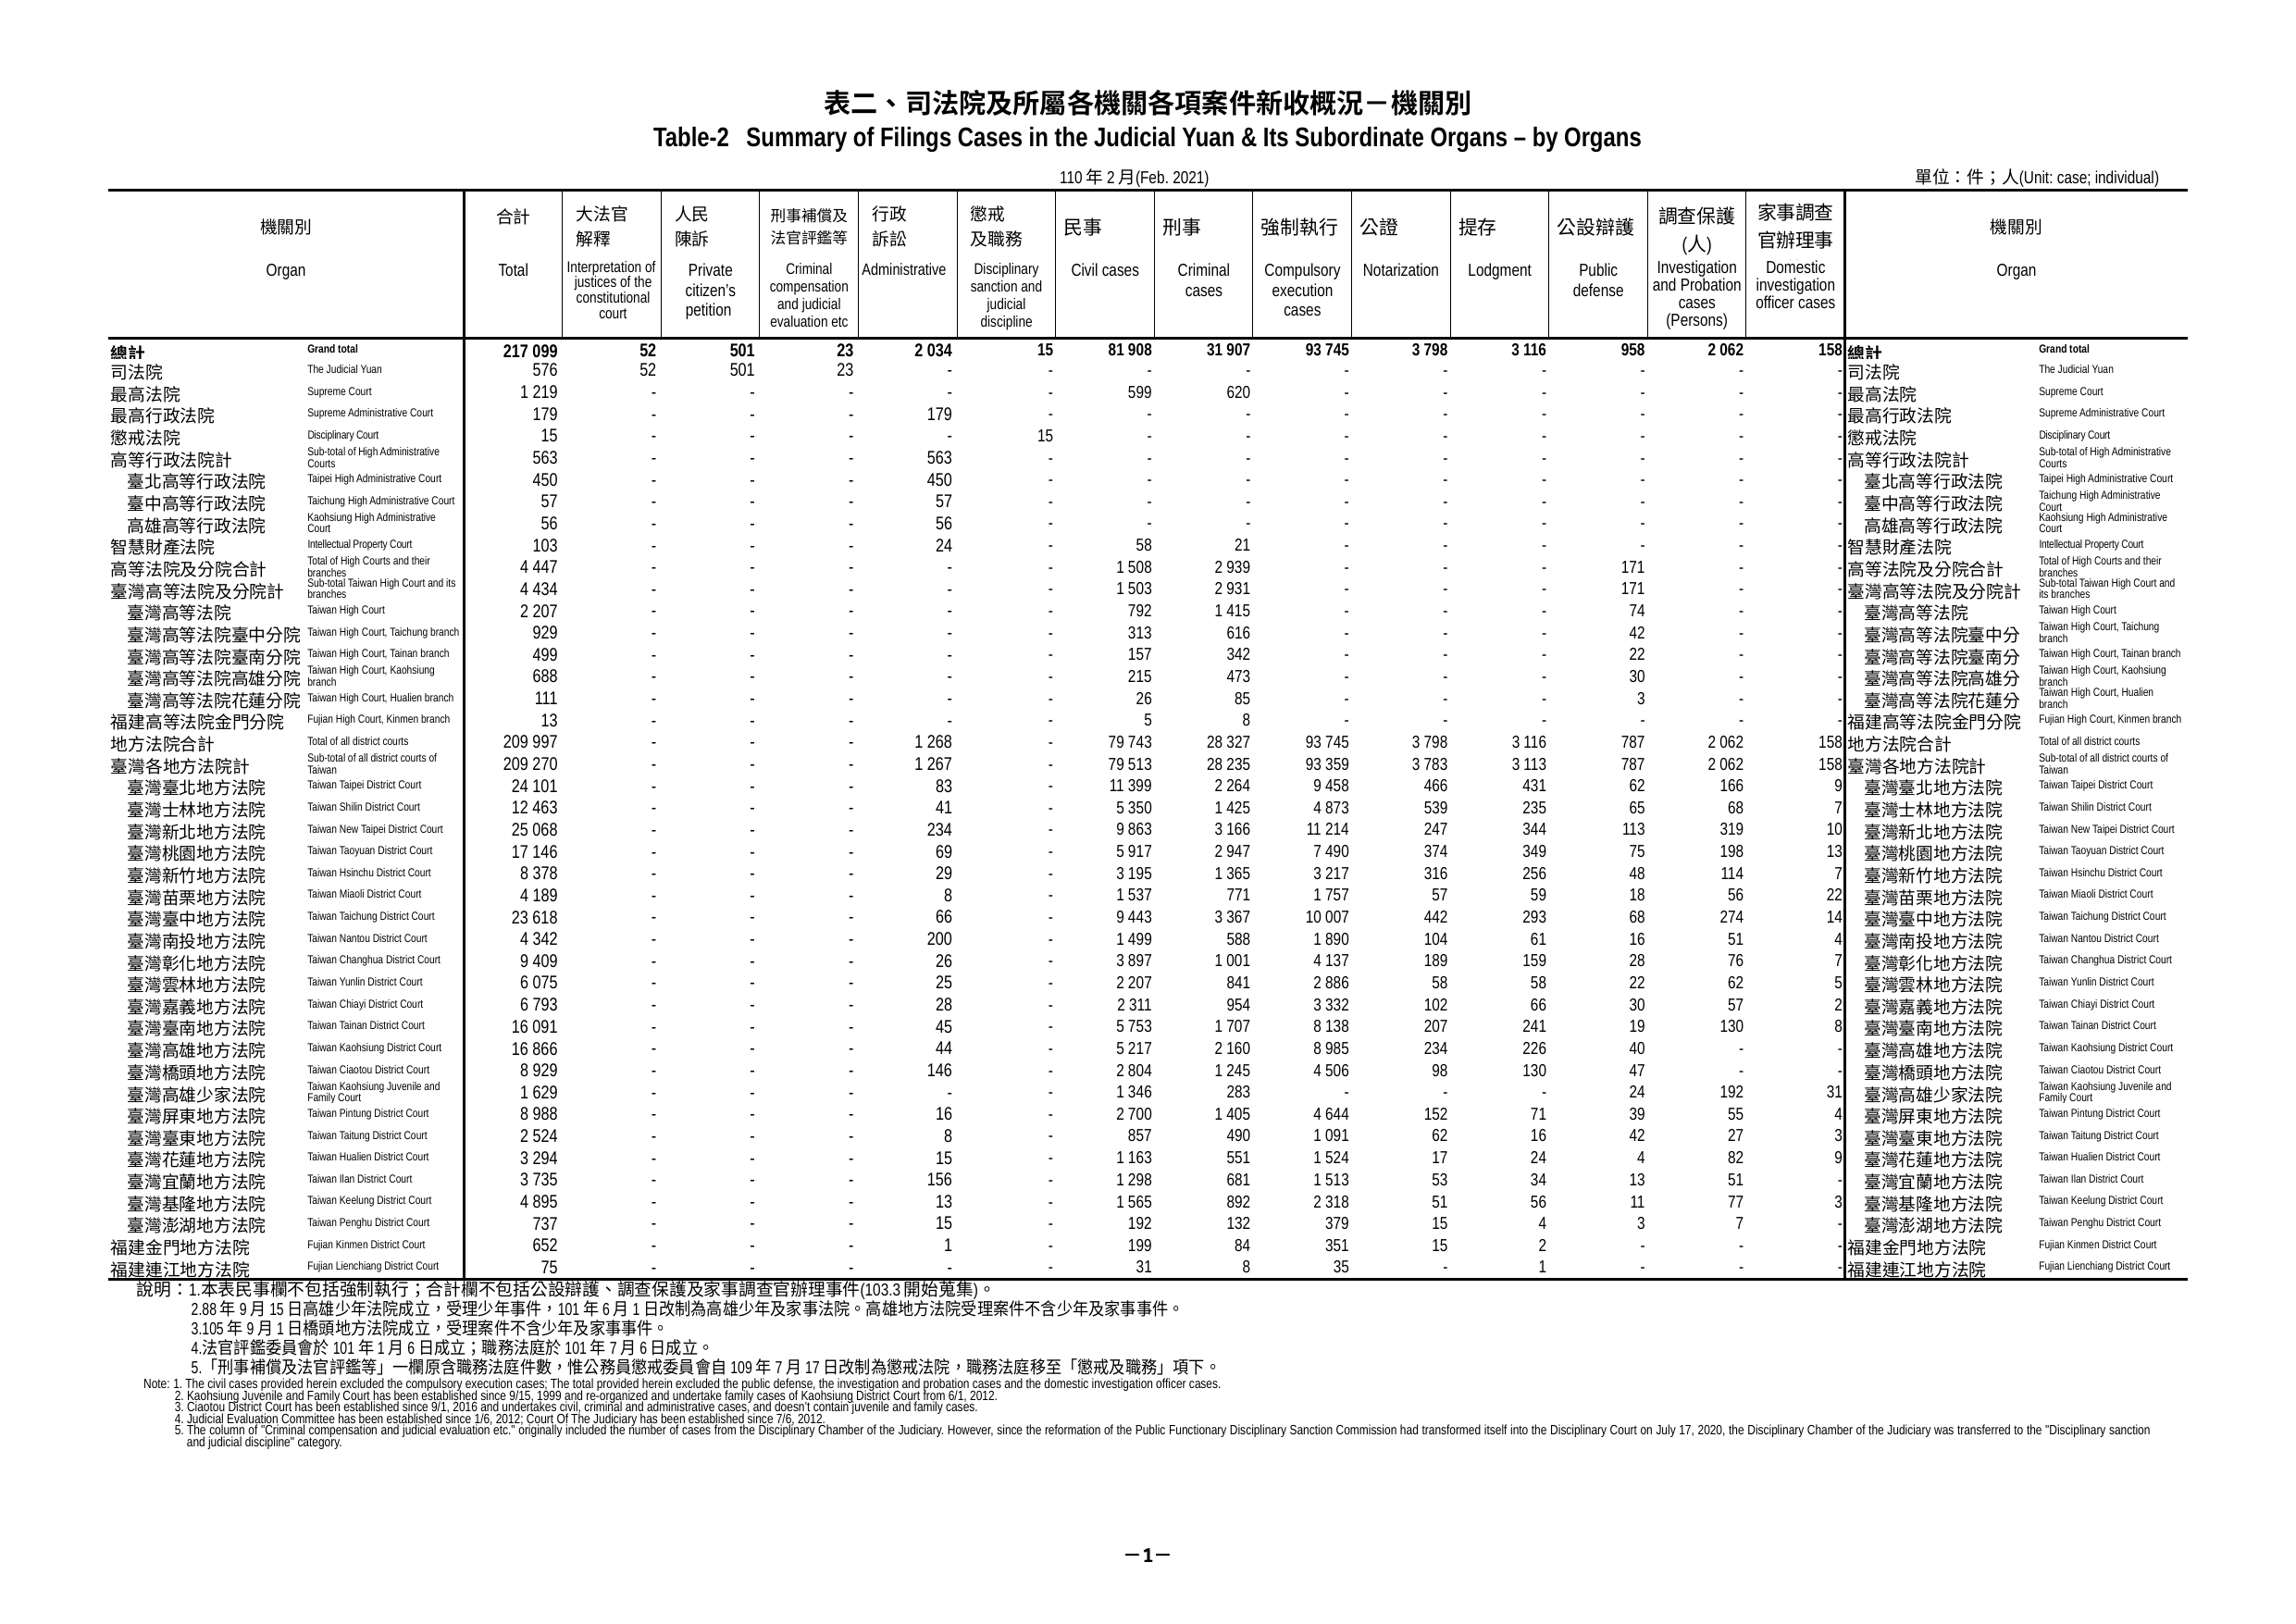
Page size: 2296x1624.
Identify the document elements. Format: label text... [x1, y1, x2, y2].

table_cell - [1154, 512, 1253, 534]
table_cell 841 [1154, 972, 1253, 993]
table_cell 4 434 [465, 577, 563, 600]
table_cell 179 [859, 403, 957, 425]
table_cell - [1351, 425, 1450, 446]
table_cell 最高行政法院 [1846, 403, 2036, 425]
text 說明：1.本表民事欄不包括強制執行；合計欄不包括公設辯護、調查保護及家事調查官辦理事件(103.3開始蒐集)。 [137, 1281, 2159, 1300]
table_cell 16 091 [465, 1015, 563, 1037]
table_cell 588 [1154, 928, 1253, 949]
table_cell - [1746, 1037, 1843, 1059]
table_cell - [1549, 490, 1647, 512]
table_cell - [1056, 447, 1154, 468]
table_cell 3 195 [1056, 862, 1154, 884]
table_cell - [1253, 534, 1351, 556]
table_cell Total of all district courts [304, 731, 463, 752]
table_cell 11 214 [1253, 818, 1351, 840]
table_cell - [1746, 1060, 1843, 1081]
table_cell - [957, 512, 1056, 534]
table_cell - [760, 1212, 858, 1234]
table_cell 159 [1450, 949, 1549, 972]
table_cell - [957, 775, 1056, 797]
table_cell 22 [1549, 643, 1647, 665]
table_cell Taiwan High Court [2036, 600, 2188, 622]
table_cell 501 [661, 340, 760, 359]
table_cell - [1351, 622, 1450, 643]
table_cell 41 [859, 797, 957, 818]
table_cell 152 [1351, 1103, 1450, 1124]
table_cell - [957, 577, 1056, 600]
table_cell - [563, 688, 661, 709]
table_cell 431 [1450, 775, 1549, 797]
table_cell Kaohsiung High Administrative Court [2036, 512, 2188, 534]
table_cell 4 137 [1253, 949, 1351, 972]
table_cell Taiwan Taichung District Court [304, 906, 463, 928]
table_cell 9 409 [465, 949, 563, 972]
table_cell - [1056, 512, 1154, 534]
table_cell Organ [108, 260, 463, 337]
table_cell 臺灣新北地方法院 [1846, 818, 2036, 840]
table_cell - [661, 534, 760, 556]
table_cell 235 [1450, 797, 1549, 818]
table_cell - [661, 753, 760, 775]
table_cell - [563, 490, 661, 512]
table_cell 13 [859, 1190, 957, 1212]
table_cell 臺灣高雄地方法院 [1846, 1037, 2036, 1059]
table_cell 1 245 [1154, 1060, 1253, 1081]
table_cell 2 524 [465, 1124, 563, 1147]
table_cell - [760, 643, 858, 665]
table_cell - [1746, 534, 1843, 556]
table_cell - [1746, 359, 1843, 380]
table_cell - [661, 512, 760, 534]
table_cell 1 163 [1056, 1147, 1154, 1169]
table_cell 福建高等法院金門分院 [1846, 709, 2036, 731]
table_cell 158 [1746, 753, 1843, 775]
table_cell Taiwan Changhua District Court [2036, 949, 2188, 972]
table_cell 4 [1746, 928, 1843, 949]
table_cell - [661, 972, 760, 993]
table_cell - [1253, 425, 1351, 446]
table_cell Criminal compensation and judicial evaluation etc [760, 260, 858, 337]
table_cell 53 [1351, 1169, 1450, 1190]
table_cell Taiwan Miaoli District Court [2036, 884, 2188, 906]
table_cell - [1351, 490, 1450, 512]
table_cell - [859, 359, 957, 380]
table_cell - [661, 731, 760, 752]
table_cell - [661, 688, 760, 709]
table_cell - [760, 1103, 858, 1124]
table_cell 臺灣桃園地方法院 [108, 840, 304, 862]
table_cell 3 294 [465, 1147, 563, 1169]
table_cell 93 745 [1253, 340, 1351, 359]
table_cell 35 [1253, 1256, 1351, 1278]
table_cell 23 618 [465, 906, 563, 928]
table_cell 200 [859, 928, 957, 949]
table_cell 臺灣臺東地方法院 [108, 1124, 304, 1147]
table_cell - [760, 447, 858, 468]
table_cell 3 217 [1253, 862, 1351, 884]
table_cell 4 506 [1253, 1060, 1351, 1081]
table_cell 福建高等法院金門分院 [108, 709, 304, 731]
table_cell 24 [1549, 1081, 1647, 1103]
table_cell - [1450, 425, 1549, 446]
table_cell 8 988 [465, 1103, 563, 1124]
table_cell - [661, 949, 760, 972]
table_cell 81 908 [1056, 340, 1154, 359]
table_cell - [1351, 512, 1450, 534]
table_cell Taiwan Chiayi District Court [2036, 994, 2188, 1015]
table_cell - [760, 972, 858, 993]
text 4. Judicial Evaluation Committee has been established since 1/6, 2012; Court Of The Judiciary has been established since 7/6, 2012. [137, 1414, 2159, 1426]
table_cell 84 [1154, 1234, 1253, 1256]
table_cell - [1746, 622, 1843, 643]
table_cell - [563, 1234, 661, 1256]
table_cell 1 267 [859, 753, 957, 775]
table_cell 17 [1351, 1147, 1450, 1169]
table_cell 地方法院合計 [108, 731, 304, 752]
table_cell - [760, 380, 858, 403]
table_cell - [760, 425, 858, 446]
table_cell - [563, 380, 661, 403]
table_cell 171 [1549, 556, 1647, 577]
table_cell Notarization [1352, 260, 1450, 337]
table_cell - [1647, 577, 1746, 600]
table_cell 22 [1549, 972, 1647, 993]
table_cell Fujian High Court, Kinmen branch [304, 709, 463, 731]
table_cell - [563, 709, 661, 731]
table_cell - [563, 1081, 661, 1103]
table_cell 8 [1746, 1015, 1843, 1037]
table_cell 737 [465, 1212, 563, 1234]
table_cell 臺灣嘉義地方法院 [108, 994, 304, 1015]
table_cell 283 [1154, 1081, 1253, 1103]
table_cell - [563, 1060, 661, 1081]
table_cell - [563, 425, 661, 446]
table_cell Civil cases [1056, 260, 1154, 337]
table_cell - [760, 1060, 858, 1081]
table_cell - [661, 490, 760, 512]
table_cell - [957, 972, 1056, 993]
table_cell - [859, 600, 957, 622]
table_cell 臺灣士林地方法院 [1846, 797, 2036, 818]
table_cell 1 513 [1253, 1169, 1351, 1190]
table_cell - [661, 1190, 760, 1212]
table_cell 22 [1746, 884, 1843, 906]
table_cell - [1351, 1081, 1450, 1103]
table_cell 15 [1351, 1234, 1450, 1256]
table_cell Taiwan Taipei District Court [2036, 775, 2188, 797]
table_cell - [1450, 688, 1549, 709]
table_cell Taiwan Penghu District Court [304, 1212, 463, 1234]
table_cell 1 707 [1154, 1015, 1253, 1037]
table_cell 14 [1746, 906, 1843, 928]
table_cell 83 [859, 775, 957, 797]
table_cell 274 [1647, 906, 1746, 928]
table_cell 929 [465, 622, 563, 643]
table_cell - [957, 1169, 1056, 1190]
table_cell 福建金門地方法院 [108, 1234, 304, 1256]
table_cell Total of High Courts and their branches [304, 556, 463, 577]
table_cell - [1549, 403, 1647, 425]
table_cell 2 947 [1154, 840, 1253, 862]
table_cell - [1450, 380, 1549, 403]
table_cell - [1450, 490, 1549, 512]
table_cell - [1549, 425, 1647, 446]
table_cell 4 873 [1253, 797, 1351, 818]
table_cell Taiwan Nantou District Court [304, 928, 463, 949]
table_cell - [1746, 512, 1843, 534]
table_cell - [661, 643, 760, 665]
table_cell 27 [1647, 1124, 1746, 1147]
table_cell - [1549, 709, 1647, 731]
table_cell 313 [1056, 622, 1154, 643]
table_cell 688 [465, 665, 563, 687]
table_cell 114 [1647, 862, 1746, 884]
table_cell 總計 [1846, 340, 2036, 359]
table_cell 5 917 [1056, 840, 1154, 862]
table_cell 5 753 [1056, 1015, 1154, 1037]
table_cell - [661, 1124, 760, 1147]
table_cell 3 332 [1253, 994, 1351, 1015]
table_cell 3 116 [1450, 731, 1549, 752]
table_cell 24 [859, 534, 957, 556]
table_cell 58 [1450, 972, 1549, 993]
table_cell 9 458 [1253, 775, 1351, 797]
table_cell - [760, 1147, 858, 1169]
table_cell 3 [1549, 688, 1647, 709]
table_cell 司法院 [108, 359, 304, 380]
table_cell - [661, 1212, 760, 1234]
table_cell Sub-total of all district courts of Taiwan [304, 753, 463, 775]
table_cell 2 062 [1647, 753, 1746, 775]
text Note: 1. The civil cases provided herein excluded the compulsory execution cases; The total provided herein excluded the public defense, the investigation and probation cases and the domestic investigation officer cases. [143, 1380, 2159, 1391]
table_cell - [957, 534, 1056, 556]
table_cell 1 503 [1056, 577, 1154, 600]
table_cell 臺灣各地方法院計 [1846, 753, 2036, 775]
table_cell Disciplinary Court [304, 425, 463, 446]
table_cell 臺灣苗栗地方法院 [1846, 884, 2036, 906]
table_cell - [1647, 512, 1746, 534]
table_cell 379 [1253, 1212, 1351, 1234]
table_cell Taiwan Taoyuan District Court [2036, 840, 2188, 862]
table_cell - [1154, 490, 1253, 512]
table_cell 4 [1549, 1147, 1647, 1169]
table_cell - [1647, 622, 1746, 643]
table_cell 34 [1450, 1169, 1549, 1190]
table_cell - [957, 643, 1056, 665]
table_cell 5 217 [1056, 1037, 1154, 1059]
table_cell Taiwan High Court, Taichung branch [2036, 622, 2188, 643]
table_cell 8 [1154, 1256, 1253, 1278]
table_cell 65 [1549, 797, 1647, 818]
table_cell 3 113 [1450, 753, 1549, 775]
table_cell 2 318 [1253, 1190, 1351, 1212]
table_cell - [859, 556, 957, 577]
table_header 刑事 [1155, 192, 1252, 260]
table_cell 93 745 [1253, 731, 1351, 752]
table_cell 51 [1647, 928, 1746, 949]
table_cell 1 405 [1154, 1103, 1253, 1124]
table_cell - [661, 840, 760, 862]
table_cell 31 [1056, 1256, 1154, 1278]
table_cell - [1647, 534, 1746, 556]
table_cell 62 [1351, 1124, 1450, 1147]
table_cell - [957, 994, 1056, 1015]
table_cell 臺灣高等法院高雄分院 [1846, 665, 2036, 687]
table_cell - [957, 1081, 1056, 1103]
table_cell 3 798 [1351, 731, 1450, 752]
table_cell 3 367 [1154, 906, 1253, 928]
table_cell 55 [1647, 1103, 1746, 1124]
table_cell - [760, 928, 858, 949]
table_cell 福建連江地方法院 [1846, 1256, 2036, 1278]
table_cell 高雄高等行政法院 [1846, 512, 2036, 534]
table_cell 臺灣宜蘭地方法院 [1846, 1169, 2036, 1190]
table_cell 1 537 [1056, 884, 1154, 906]
table_cell Grand total [2036, 340, 2188, 359]
table_cell Taiwan High Court, Kaohsiung branch [2036, 665, 2188, 687]
table_cell Taiwan Shilin District Court [304, 797, 463, 818]
table_cell 1 629 [465, 1081, 563, 1103]
table_cell 2 931 [1154, 577, 1253, 600]
table_cell 8 929 [465, 1060, 563, 1081]
table_cell 26 [859, 949, 957, 972]
table_cell 2 804 [1056, 1060, 1154, 1081]
table_cell - [1450, 468, 1549, 490]
table_cell Supreme Court [2036, 380, 2188, 403]
table_cell 256 [1450, 862, 1549, 884]
table_cell 臺灣澎湖地方法院 [1846, 1212, 2036, 1234]
table_cell - [563, 534, 661, 556]
table_cell 599 [1056, 380, 1154, 403]
table_cell Domestic investigation officer cases [1746, 260, 1843, 337]
table_cell Disciplinary sanction and judicial discipline [958, 260, 1055, 337]
table_cell 24 [1450, 1147, 1549, 1169]
table_cell 857 [1056, 1124, 1154, 1147]
table_cell - [760, 994, 858, 1015]
table_cell 293 [1450, 906, 1549, 928]
table_header 機關別 [108, 192, 463, 260]
table_cell - [760, 665, 858, 687]
table_cell 15 [957, 340, 1056, 359]
table_cell - [1351, 1256, 1450, 1278]
table_cell 總計 [108, 340, 304, 359]
table_cell - [859, 1256, 957, 1278]
table_cell Taiwan Shilin District Court [2036, 797, 2188, 818]
table_cell - [1647, 447, 1746, 468]
table_cell - [760, 753, 858, 775]
table_cell - [1549, 359, 1647, 380]
text 5. The column of "Criminal compensation and judicial evaluation etc." originally included the number of cases from the Disciplinary Chamber of the Judiciary. However, since the reformation of the Public Functionary Disciplinary Sanction Commission had transformed itself into the Disciplinary Court on July 17, 2020, the Disciplinary Chamber of the Judiciary was transferred to the "Disciplinary sanction and judicial discipline" category. [174, 1426, 2159, 1449]
table_cell - [661, 556, 760, 577]
table_cell 104 [1351, 928, 1450, 949]
table_cell Total of all district courts [2036, 731, 2188, 752]
table_cell 24 101 [465, 775, 563, 797]
table_cell 18 [1549, 884, 1647, 906]
table_cell Taiwan High Court, Hualien branch [2036, 688, 2188, 709]
table_cell - [1450, 622, 1549, 643]
table_cell 9 443 [1056, 906, 1154, 928]
table_cell 79 513 [1056, 753, 1154, 775]
table_cell 高雄高等行政法院 [108, 512, 304, 534]
table_cell 11 399 [1056, 775, 1154, 797]
table_cell 臺灣雲林地方法院 [1846, 972, 2036, 993]
table_cell 51 [1647, 1169, 1746, 1190]
table_cell - [563, 753, 661, 775]
table_cell 473 [1154, 665, 1253, 687]
table_cell - [1253, 556, 1351, 577]
table_cell 958 [1549, 340, 1647, 359]
table_cell 臺灣花蓮地方法院 [1846, 1147, 2036, 1169]
table_cell Taiwan Ciaotou District Court [304, 1060, 463, 1081]
table_cell - [1746, 468, 1843, 490]
table_cell - [661, 862, 760, 884]
table_cell Taiwan Taoyuan District Court [304, 840, 463, 862]
table_cell 最高法院 [1846, 380, 2036, 403]
table_cell Sub-total Taiwan High Court and its branches [2036, 577, 2188, 600]
table_cell 臺灣雲林地方法院 [108, 972, 304, 993]
table_cell 臺灣基隆地方法院 [108, 1190, 304, 1212]
table_cell - [1746, 1234, 1843, 1256]
table_cell - [1056, 359, 1154, 380]
table_cell 29 [859, 862, 957, 884]
table_cell - [563, 577, 661, 600]
table_cell - [563, 1256, 661, 1278]
table_cell - [957, 403, 1056, 425]
table_cell Taiwan High Court [304, 600, 463, 622]
table_cell Lodgment [1451, 260, 1548, 337]
table_cell 1 346 [1056, 1081, 1154, 1103]
table_cell 2 [1450, 1234, 1549, 1256]
table_cell 31 907 [1154, 340, 1253, 359]
table_cell - [859, 688, 957, 709]
table_cell - [957, 1037, 1056, 1059]
table_cell 1 365 [1154, 862, 1253, 884]
table_cell - [1351, 447, 1450, 468]
table_cell 臺灣澎湖地方法院 [108, 1212, 304, 1234]
table_cell 臺灣南投地方法院 [108, 928, 304, 949]
table_cell - [957, 490, 1056, 512]
table_cell - [1253, 600, 1351, 622]
table_cell 342 [1154, 643, 1253, 665]
table_cell - [661, 577, 760, 600]
table_cell - [1647, 709, 1746, 731]
table_cell 69 [859, 840, 957, 862]
table_cell - [957, 840, 1056, 862]
table_cell - [563, 1212, 661, 1234]
text 3.105年9月1日橋頭地方法院成立，受理案件不含少年及家事事件。 [191, 1320, 2187, 1339]
table_cell 臺灣士林地方法院 [108, 797, 304, 818]
table_cell 787 [1549, 731, 1647, 752]
table_cell - [760, 534, 858, 556]
table_cell 57 [465, 490, 563, 512]
table_cell 40 [1549, 1037, 1647, 1059]
table_cell - [1253, 403, 1351, 425]
table_cell - [1450, 600, 1549, 622]
table_cell - [563, 1169, 661, 1190]
table_cell - [1253, 380, 1351, 403]
table_cell 臺灣高等法院花蓮分院 [108, 688, 304, 709]
table_cell - [760, 797, 858, 818]
table_cell - [661, 1015, 760, 1037]
table_cell 15 [465, 425, 563, 446]
table_cell - [760, 1169, 858, 1190]
table_cell - [661, 1169, 760, 1190]
table_cell - [1647, 468, 1746, 490]
table_cell - [1253, 447, 1351, 468]
table_cell - [760, 490, 858, 512]
table_cell 192 [1056, 1212, 1154, 1234]
table_cell 高等行政法院計 [1846, 447, 2036, 468]
table_cell - [661, 1081, 760, 1103]
table_cell - [957, 753, 1056, 775]
table_cell 臺灣基隆地方法院 [1846, 1190, 2036, 1212]
table_cell Private citizen’s petition [662, 260, 759, 337]
table_cell 351 [1253, 1234, 1351, 1256]
table_cell 1 [1450, 1256, 1549, 1278]
table_cell Taiwan High Court, Kaohsiung branch [304, 665, 463, 687]
table_cell 58 [1056, 534, 1154, 556]
table_cell - [563, 556, 661, 577]
table_cell Taiwan Keelung District Court [2036, 1190, 2188, 1212]
table_cell - [957, 1190, 1056, 1212]
table_cell - [760, 622, 858, 643]
table_cell - [859, 425, 957, 446]
table_cell 臺灣高等法院及分院計 [1846, 577, 2036, 600]
table_cell 102 [1351, 994, 1450, 1015]
table_cell - [1647, 556, 1746, 577]
table_cell - [1647, 403, 1746, 425]
table_cell 臺灣彰化地方法院 [1846, 949, 2036, 972]
table_cell - [760, 949, 858, 972]
table_cell - [661, 797, 760, 818]
table_cell Sub-total Taiwan High Court and its branches [304, 577, 463, 600]
table_cell Intellectual Property Court [304, 534, 463, 556]
table_cell Taichung High Administrative Court [304, 490, 463, 512]
table_cell 3 [1746, 1124, 1843, 1147]
table_cell - [760, 884, 858, 906]
table_cell - [760, 840, 858, 862]
table_cell - [661, 468, 760, 490]
table_cell - [1549, 1256, 1647, 1278]
table_cell 1 499 [1056, 928, 1154, 949]
table_cell - [661, 906, 760, 928]
table_cell - [661, 928, 760, 949]
table_cell - [1746, 643, 1843, 665]
table_cell 215 [1056, 665, 1154, 687]
table_cell 1 757 [1253, 884, 1351, 906]
table_cell 52 [563, 359, 661, 380]
table_cell 3 [1549, 1212, 1647, 1234]
table_cell 臺灣花蓮地方法院 [108, 1147, 304, 1169]
table_cell 1 [859, 1234, 957, 1256]
table_cell - [1253, 468, 1351, 490]
table_cell - [1351, 577, 1450, 600]
table_cell 374 [1351, 840, 1450, 862]
table_cell 地方法院合計 [1846, 731, 2036, 752]
table_header 合計 [465, 192, 562, 260]
table_cell - [1549, 1234, 1647, 1256]
table_cell 臺灣臺北地方法院 [108, 775, 304, 797]
table_cell - [957, 1147, 1056, 1169]
table_cell 2 [1746, 994, 1843, 1015]
table_cell - [957, 1124, 1056, 1147]
table_cell - [1154, 403, 1253, 425]
table_cell Criminal cases [1155, 260, 1252, 337]
table_cell 臺灣宜蘭地方法院 [108, 1169, 304, 1190]
table_cell 56 [465, 512, 563, 534]
text Table-2 Summary of Filings Cases in the Judicial Yuan & Its Subordinate Organs – by Organs [137, 121, 2159, 152]
table_cell 13 [465, 709, 563, 731]
table_cell 66 [1450, 994, 1549, 1015]
table_cell 9 863 [1056, 818, 1154, 840]
table_cell - [760, 775, 858, 797]
table_cell Supreme Administrative Court [2036, 403, 2188, 425]
table_cell 132 [1154, 1212, 1253, 1234]
table_cell - [661, 1147, 760, 1169]
table_cell - [563, 512, 661, 534]
table_cell 8 [859, 1124, 957, 1147]
table_cell - [957, 600, 1056, 622]
table_cell - [760, 862, 858, 884]
table_cell 56 [1450, 1190, 1549, 1212]
table_cell 1 091 [1253, 1124, 1351, 1147]
table_cell 217 099 [465, 340, 563, 359]
table_cell 高等法院及分院合計 [1846, 556, 2036, 577]
table_cell 5 [1056, 709, 1154, 731]
table_cell 349 [1450, 840, 1549, 862]
table_cell - [957, 906, 1056, 928]
table_cell 3 166 [1154, 818, 1253, 840]
table_cell 13 [1549, 1169, 1647, 1190]
table_cell 臺灣高等法院臺中分院 [1846, 622, 2036, 643]
table_cell - [1549, 380, 1647, 403]
table_header 公設辯護 [1549, 192, 1647, 260]
table_cell 28 235 [1154, 753, 1253, 775]
table_cell Fujian High Court, Kinmen branch [2036, 709, 2188, 731]
table_cell - [1746, 556, 1843, 577]
table_cell 31 [1746, 1081, 1843, 1103]
table_cell 247 [1351, 818, 1450, 840]
table_cell - [1647, 643, 1746, 665]
table_cell - [1450, 556, 1549, 577]
table_cell - [957, 447, 1056, 468]
table_cell Taiwan High Court, Tainan branch [2036, 643, 2188, 665]
table_cell 4 189 [465, 884, 563, 906]
table_cell 臺灣各地方法院計 [108, 753, 304, 775]
table_cell - [1746, 1212, 1843, 1234]
table_cell 1 268 [859, 731, 957, 752]
table_cell 3 116 [1450, 340, 1549, 359]
table_cell 4 342 [465, 928, 563, 949]
table_cell 臺灣臺中地方法院 [108, 906, 304, 928]
table_cell 76 [1647, 949, 1746, 972]
table_cell - [1746, 425, 1843, 446]
table_cell 8 [1154, 709, 1253, 731]
table_cell Supreme Court [304, 380, 463, 403]
table_cell 1 425 [1154, 797, 1253, 818]
table_cell Compulsory execution cases [1253, 260, 1351, 337]
table_cell - [1450, 1081, 1549, 1103]
table_cell 563 [465, 447, 563, 468]
table_cell 2 311 [1056, 994, 1154, 1015]
table_header 強制執行 [1253, 192, 1351, 260]
table_cell - [957, 688, 1056, 709]
table_cell 臺灣橋頭地方法院 [108, 1060, 304, 1081]
table_cell 7 [1647, 1212, 1746, 1234]
table_cell 93 359 [1253, 753, 1351, 775]
table_cell - [760, 906, 858, 928]
table_cell - [1647, 1256, 1746, 1278]
table_cell 5 [1746, 972, 1843, 993]
table_cell 4 [1450, 1212, 1549, 1234]
table_cell 臺灣南投地方法院 [1846, 928, 2036, 949]
table_cell - [1351, 600, 1450, 622]
table_cell - [1253, 643, 1351, 665]
table_cell 51 [1351, 1190, 1450, 1212]
table_cell - [1647, 1060, 1746, 1081]
table_cell 1 298 [1056, 1169, 1154, 1190]
table_cell - [563, 818, 661, 840]
table_cell 234 [1351, 1037, 1450, 1059]
table_cell - [1351, 665, 1450, 687]
table_cell 59 [1450, 884, 1549, 906]
table_cell 臺灣臺中地方法院 [1846, 906, 2036, 928]
table_header 行政 訴訟 [859, 192, 957, 260]
table_cell - [1746, 665, 1843, 687]
table_cell 199 [1056, 1234, 1154, 1256]
table_cell 高等行政法院計 [108, 447, 304, 468]
table_cell 臺灣高雄少家法院 [1846, 1081, 2036, 1103]
table_cell 85 [1154, 688, 1253, 709]
table_cell - [1647, 688, 1746, 709]
table_cell - [1253, 622, 1351, 643]
table_cell - [563, 1190, 661, 1212]
table_cell - [563, 1103, 661, 1124]
table_cell - [859, 1081, 957, 1103]
table_cell 8 378 [465, 862, 563, 884]
table_cell - [957, 380, 1056, 403]
table_cell 臺灣高等法院臺南分院 [108, 643, 304, 665]
table_cell 9 [1746, 775, 1843, 797]
table_cell 3 735 [465, 1169, 563, 1190]
table_cell 56 [1647, 884, 1746, 906]
table_header 刑事補償及 法官評鑑等 [760, 192, 858, 260]
table_cell - [1351, 468, 1450, 490]
table_cell 77 [1647, 1190, 1746, 1212]
table_cell 智慧財產法院 [1846, 534, 2036, 556]
table_cell - [1450, 534, 1549, 556]
table_cell - [760, 600, 858, 622]
table_cell - [1647, 425, 1746, 446]
table_cell 6 075 [465, 972, 563, 993]
table_cell - [1154, 425, 1253, 446]
table_cell 15 [957, 425, 1056, 446]
table_cell 1 565 [1056, 1190, 1154, 1212]
table_cell 2 207 [465, 600, 563, 622]
table_cell - [1746, 688, 1843, 709]
table_cell 8 138 [1253, 1015, 1351, 1037]
table_cell 15 [859, 1212, 957, 1234]
table_cell - [859, 643, 957, 665]
table_cell 3 798 [1351, 340, 1450, 359]
table_cell 16 [859, 1103, 957, 1124]
table_cell 179 [465, 403, 563, 425]
table_cell 442 [1351, 906, 1450, 928]
table_cell - [957, 1212, 1056, 1234]
table_cell - [661, 380, 760, 403]
table_cell Taiwan Hualien District Court [2036, 1147, 2188, 1169]
table_cell 490 [1154, 1124, 1253, 1147]
table_cell - [563, 1015, 661, 1037]
table_cell Interpretation of justices of the constitutional court [563, 260, 661, 337]
table_cell - [760, 512, 858, 534]
table_header 提存 [1451, 192, 1548, 260]
table_cell - [563, 797, 661, 818]
table_cell 158 [1746, 731, 1843, 752]
table_cell Taiwan New Taipei District Court [2036, 818, 2188, 840]
table_cell 44 [859, 1037, 957, 1059]
table_cell - [1450, 709, 1549, 731]
table_cell 2 160 [1154, 1037, 1253, 1059]
table_cell Taiwan Kaohsiung Juvenile and Family Court [2036, 1081, 2188, 1103]
table_cell 15 [1351, 1212, 1450, 1234]
table_cell 62 [1647, 972, 1746, 993]
table_cell 130 [1450, 1060, 1549, 1081]
table_cell 臺灣臺南地方法院 [108, 1015, 304, 1037]
table_cell - [661, 1060, 760, 1081]
table_cell Administrative [859, 260, 957, 337]
table_cell 103 [465, 534, 563, 556]
table_cell 2 034 [859, 340, 957, 359]
table_cell - [760, 818, 858, 840]
table_cell - [1450, 359, 1549, 380]
table_cell - [760, 688, 858, 709]
table_cell - [1351, 359, 1450, 380]
table_cell 3 897 [1056, 949, 1154, 972]
table_cell - [661, 447, 760, 468]
table_cell - [563, 775, 661, 797]
table_cell - [563, 928, 661, 949]
table_cell 198 [1647, 840, 1746, 862]
table_cell 臺灣高等法院臺中分院 [108, 622, 304, 643]
table_cell - [1253, 665, 1351, 687]
table_cell Taiwan Kaohsiung District Court [2036, 1037, 2188, 1059]
table_cell 28 327 [1154, 731, 1253, 752]
table_cell 111 [465, 688, 563, 709]
table_cell 2 062 [1647, 731, 1746, 752]
table_cell 787 [1549, 753, 1647, 775]
table_cell - [661, 425, 760, 446]
table_cell 450 [465, 468, 563, 490]
table_cell 74 [1549, 600, 1647, 622]
table_cell - [1549, 468, 1647, 490]
table_cell - [563, 994, 661, 1015]
table_cell 16 866 [465, 1037, 563, 1059]
table_cell - [563, 1147, 661, 1169]
text 5.「刑事補償及法官評鑑等」一欄原含職務法庭件數，惟公務員懲戒委員會自109年7月17日改制為懲戒法院，職務法庭移至「懲戒及職務」項下。 [191, 1357, 2187, 1377]
table_cell Intellectual Property Court [2036, 534, 2188, 556]
table_cell - [1056, 403, 1154, 425]
table_cell - [1549, 512, 1647, 534]
table_cell Taiwan Ciaotou District Court [2036, 1060, 2188, 1081]
table_cell 792 [1056, 600, 1154, 622]
table_cell - [661, 1103, 760, 1124]
table_cell - [563, 884, 661, 906]
table_cell - [957, 862, 1056, 884]
table_cell 156 [859, 1169, 957, 1190]
table_cell - [1746, 380, 1843, 403]
table_cell - [957, 665, 1056, 687]
table_cell - [957, 928, 1056, 949]
table_cell 臺灣屏東地方法院 [108, 1103, 304, 1124]
table_cell The Judicial Yuan [304, 359, 463, 380]
table_cell 4 447 [465, 556, 563, 577]
table_cell - [1351, 643, 1450, 665]
table_cell 57 [1351, 884, 1450, 906]
table_cell - [957, 818, 1056, 840]
table_cell 171 [1549, 577, 1647, 600]
table_cell 司法院 [1846, 359, 2036, 380]
table_cell 113 [1549, 818, 1647, 840]
table_cell - [1647, 665, 1746, 687]
table_cell Taipei High Administrative Court [304, 468, 463, 490]
text 110年2月(Feb. 2021) 單位：件；人(Unit: case; individual) [137, 164, 2159, 189]
table_cell 1 508 [1056, 556, 1154, 577]
table_cell - [563, 468, 661, 490]
table_cell 福建連江地方法院 [108, 1256, 304, 1278]
table_cell 臺灣高等法院臺南分院 [1846, 643, 2036, 665]
table_cell 臺灣苗栗地方法院 [108, 884, 304, 906]
table_cell 21 [1154, 534, 1253, 556]
table_cell - [661, 1037, 760, 1059]
table_cell - [661, 1256, 760, 1278]
table_cell 130 [1647, 1015, 1746, 1037]
table_cell 551 [1154, 1147, 1253, 1169]
table_cell 620 [1154, 380, 1253, 403]
table_cell - [661, 884, 760, 906]
table_cell Taiwan Taipei District Court [304, 775, 463, 797]
table_cell - [563, 600, 661, 622]
table_cell 52 [563, 340, 661, 359]
table_cell - [1351, 380, 1450, 403]
table_cell 7 490 [1253, 840, 1351, 862]
table_cell 臺中高等行政法院 [1846, 490, 2036, 512]
table_cell - [957, 468, 1056, 490]
table_cell 316 [1351, 862, 1450, 884]
table_cell 2 700 [1056, 1103, 1154, 1124]
table_cell 771 [1154, 884, 1253, 906]
table_cell 207 [1351, 1015, 1450, 1037]
table_cell Fujian Lienchiang District Court [2036, 1256, 2188, 1278]
table_cell 146 [859, 1060, 957, 1081]
table_cell 臺灣高等法院 [1846, 600, 2036, 622]
table_cell 26 [1056, 688, 1154, 709]
table_cell 681 [1154, 1169, 1253, 1190]
table_cell 臺北高等行政法院 [1846, 468, 2036, 490]
table_header 人民 陳訴 [662, 192, 759, 260]
table_cell Taiwan New Taipei District Court [304, 818, 463, 840]
table_cell Taiwan Hualien District Court [304, 1147, 463, 1169]
table_cell - [1746, 709, 1843, 731]
table_cell - [760, 1234, 858, 1256]
table_cell 2 207 [1056, 972, 1154, 993]
table_cell Sub-total of High Administrative Courts [304, 447, 463, 468]
table_cell Taiwan Taitung District Court [304, 1124, 463, 1147]
table_cell 25 068 [465, 818, 563, 840]
table_cell 68 [1549, 906, 1647, 928]
table_cell - [563, 840, 661, 862]
table_cell - [957, 622, 1056, 643]
table_cell - [1746, 1256, 1843, 1278]
table_cell 576 [465, 359, 563, 380]
table_cell 47 [1549, 1060, 1647, 1081]
table_cell 1 890 [1253, 928, 1351, 949]
table_cell - [563, 949, 661, 972]
table_cell - [1450, 665, 1549, 687]
table_cell 15 [859, 1147, 957, 1169]
table_cell 17 146 [465, 840, 563, 862]
table_cell 臺灣高等法院及分院計 [108, 577, 304, 600]
table_cell - [1450, 447, 1549, 468]
table_cell - [957, 949, 1056, 972]
table_cell 臺灣彰化地方法院 [108, 949, 304, 972]
table_cell 226 [1450, 1037, 1549, 1059]
table_cell - [1154, 359, 1253, 380]
table_cell 7 [1746, 862, 1843, 884]
table_cell Public defense [1549, 260, 1647, 337]
table_cell - [760, 709, 858, 731]
table_cell - [1746, 577, 1843, 600]
table_cell 28 [1549, 949, 1647, 972]
table_cell 158 [1746, 340, 1843, 359]
table_cell 75 [1549, 840, 1647, 862]
table_cell 臺灣臺北地方法院 [1846, 775, 2036, 797]
table_cell 209 997 [465, 731, 563, 752]
table_cell - [1450, 643, 1549, 665]
table_cell - [1351, 556, 1450, 577]
table_cell Fujian Kinmen District Court [304, 1234, 463, 1256]
table_cell 臺灣高等法院高雄分院 [108, 665, 304, 687]
table_cell 懲戒法院 [108, 425, 304, 446]
table_cell 臺灣高雄地方法院 [108, 1037, 304, 1059]
table_cell - [760, 1190, 858, 1212]
table_cell Total of High Courts and their branches [2036, 556, 2188, 577]
table_cell - [957, 1103, 1056, 1124]
table_cell Fujian Kinmen District Court [2036, 1234, 2188, 1256]
table_cell Taiwan Kaohsiung Juvenile and Family Court [304, 1081, 463, 1103]
table_cell 6 793 [465, 994, 563, 1015]
text 2.88年9月15日高雄少年法院成立，受理少年事件，101年6月1日改制為高雄少年及家事法院。高雄地方法院受理案件不含少年及家事事件。 [191, 1300, 2187, 1320]
text 4.法官評鑑委員會於101年1月6日成立；職務法庭於101年7月6日成立。 [191, 1339, 2187, 1357]
table_cell - [1154, 447, 1253, 468]
table_cell - [1746, 600, 1843, 622]
table_cell - [760, 468, 858, 490]
table_cell 45 [859, 1015, 957, 1037]
table_cell - [661, 818, 760, 840]
table_cell 241 [1450, 1015, 1549, 1037]
table_cell 1 524 [1253, 1147, 1351, 1169]
table_cell - [1154, 468, 1253, 490]
table_cell - [563, 972, 661, 993]
table_cell Taiwan Ilan District Court [2036, 1169, 2188, 1190]
table_cell 臺北高等行政法院 [108, 468, 304, 490]
table_cell 5 350 [1056, 797, 1154, 818]
table_cell 563 [859, 447, 957, 468]
table_cell - [661, 600, 760, 622]
table_cell - [957, 731, 1056, 752]
table_cell 539 [1351, 797, 1450, 818]
table_cell 56 [859, 512, 957, 534]
table_cell - [1056, 490, 1154, 512]
table_cell - [1351, 534, 1450, 556]
table_cell - [760, 577, 858, 600]
table_cell 4 [1746, 1103, 1843, 1124]
table_cell - [957, 797, 1056, 818]
table_cell 福建金門地方法院 [1846, 1234, 2036, 1256]
table_cell 臺灣嘉義地方法院 [1846, 994, 2036, 1015]
table_cell - [760, 731, 858, 752]
table_cell 39 [1549, 1103, 1647, 1124]
table_cell - [1450, 577, 1549, 600]
table_cell 最高法院 [108, 380, 304, 403]
table_cell 臺灣屏東地方法院 [1846, 1103, 2036, 1124]
table_cell - [760, 403, 858, 425]
table_cell - [760, 1015, 858, 1037]
table_cell - [957, 1256, 1056, 1278]
table_cell - [1253, 512, 1351, 534]
table_cell - [1253, 1081, 1351, 1103]
table_cell - [760, 556, 858, 577]
table_cell 臺灣新北地方法院 [108, 818, 304, 840]
table_cell - [1253, 688, 1351, 709]
table_cell - [1253, 359, 1351, 380]
table_cell 28 [859, 994, 957, 1015]
table_cell 2 264 [1154, 775, 1253, 797]
table_cell 616 [1154, 622, 1253, 643]
table_cell 臺灣臺南地方法院 [1846, 1015, 2036, 1037]
table_cell - [563, 622, 661, 643]
table_cell - [661, 665, 760, 687]
table_cell 42 [1549, 1124, 1647, 1147]
table_cell - [760, 1037, 858, 1059]
table_cell 68 [1647, 797, 1746, 818]
table_cell 62 [1549, 775, 1647, 797]
table_cell 臺灣臺東地方法院 [1846, 1124, 2036, 1147]
table_cell Taiwan High Court, Taichung branch [304, 622, 463, 643]
table_cell 209 270 [465, 753, 563, 775]
table_cell 2 886 [1253, 972, 1351, 993]
table_cell - [957, 1060, 1056, 1081]
table_cell - [563, 665, 661, 687]
table_cell 166 [1647, 775, 1746, 797]
table_cell - [1253, 709, 1351, 731]
table_cell 892 [1154, 1190, 1253, 1212]
table_cell Taiwan Ilan District Court [304, 1169, 463, 1190]
table_cell 466 [1351, 775, 1450, 797]
table_cell Investigation and Probation cases (Persons) [1648, 260, 1745, 337]
table_cell - [760, 1256, 858, 1278]
table_cell - [1746, 403, 1843, 425]
table_cell - [1450, 403, 1549, 425]
table_cell - [1056, 425, 1154, 446]
table_cell Taiwan Pintung District Court [2036, 1103, 2188, 1124]
table_cell - [957, 709, 1056, 731]
table_cell Total [465, 260, 562, 337]
table_cell - [957, 359, 1056, 380]
table_cell Taichung High Administrative Court [2036, 490, 2188, 512]
table_cell 2 939 [1154, 556, 1253, 577]
table_cell 臺灣橋頭地方法院 [1846, 1060, 2036, 1081]
table_cell 652 [465, 1234, 563, 1256]
table_cell 1 001 [1154, 949, 1253, 972]
table_cell - [1549, 447, 1647, 468]
table_cell - [563, 447, 661, 468]
table_cell The Judicial Yuan [2036, 359, 2188, 380]
table_cell 157 [1056, 643, 1154, 665]
table_cell - [957, 1234, 1056, 1256]
table_cell - [1351, 709, 1450, 731]
table_cell 450 [859, 468, 957, 490]
table_cell - [859, 577, 957, 600]
table_cell 4 644 [1253, 1103, 1351, 1124]
table_cell 82 [1647, 1147, 1746, 1169]
table_cell Sub-total of High Administrative Courts [2036, 447, 2188, 468]
table_cell Kaohsiung High Administrative Court [304, 512, 463, 534]
table_cell - [1746, 447, 1843, 468]
table_cell 344 [1450, 818, 1549, 840]
table_header 大法官 解釋 [563, 192, 661, 260]
table_cell 臺灣高等法院 [108, 600, 304, 622]
table_cell 66 [859, 906, 957, 928]
table_cell - [563, 731, 661, 752]
table_cell - [957, 556, 1056, 577]
table_cell - [1647, 359, 1746, 380]
table_cell Taiwan High Court, Tainan branch [304, 643, 463, 665]
table_cell 16 [1450, 1124, 1549, 1147]
table_cell Taiwan Tainan District Court [304, 1015, 463, 1037]
table_cell - [661, 622, 760, 643]
table_cell - [859, 622, 957, 643]
table_cell 8 [859, 884, 957, 906]
table_cell 75 [465, 1256, 563, 1278]
table_cell 4 895 [465, 1190, 563, 1212]
table_cell Taiwan Chiayi District Court [304, 994, 463, 1015]
table_cell 499 [465, 643, 563, 665]
table_cell Taiwan Hsinchu District Court [304, 862, 463, 884]
table_cell - [957, 884, 1056, 906]
table_cell 臺灣高等法院花蓮分院 [1846, 688, 2036, 709]
table_cell 319 [1647, 818, 1746, 840]
table_cell 61 [1450, 928, 1549, 949]
table_header 家事調查官辦理事件 [1746, 192, 1843, 260]
table_header 調查保護 (人) [1648, 192, 1745, 260]
table_cell Fujian Lienchiang District Court [304, 1256, 463, 1278]
table_cell - [1253, 577, 1351, 600]
table_cell Taiwan Kaohsiung District Court [304, 1037, 463, 1059]
table_header 懲戒 及職務 [958, 192, 1055, 260]
table_cell 高等法院及分院合計 [108, 556, 304, 577]
table_cell Taiwan Pintung District Court [304, 1103, 463, 1124]
table_cell 23 [760, 340, 858, 359]
table_cell 19 [1549, 1015, 1647, 1037]
table_cell - [1647, 1037, 1746, 1059]
table_cell 57 [1647, 994, 1746, 1015]
table_cell Supreme Administrative Court [304, 403, 463, 425]
table_cell - [563, 403, 661, 425]
table_cell 10 007 [1253, 906, 1351, 928]
table_cell Taiwan Penghu District Court [2036, 1212, 2188, 1234]
table_cell 8 985 [1253, 1037, 1351, 1059]
table_cell 臺灣桃園地方法院 [1846, 840, 2036, 862]
table_cell Disciplinary Court [2036, 425, 2188, 446]
table_cell Grand total [304, 340, 463, 359]
table_cell 9 [1746, 1147, 1843, 1169]
table_cell - [1351, 403, 1450, 425]
table_cell 3 783 [1351, 753, 1450, 775]
table_cell Taiwan Hsinchu District Court [2036, 862, 2188, 884]
table_cell - [661, 403, 760, 425]
table_cell - [859, 665, 957, 687]
table_cell - [563, 1037, 661, 1059]
table_cell - [661, 775, 760, 797]
table_cell - [1450, 512, 1549, 534]
table_cell - [760, 1081, 858, 1103]
text 2. Kaohsiung Juvenile and Family Court has been established since 9/15, 1999 and re-organized and undertake family cases of Kaohsiung District Court from 6/1, 2012. [137, 1391, 2159, 1403]
table_cell - [563, 643, 661, 665]
table_cell Taiwan Yunlin District Court [2036, 972, 2188, 993]
table_header 公證 [1352, 192, 1450, 260]
table_cell 234 [859, 818, 957, 840]
table_cell - [1647, 490, 1746, 512]
table_cell - [563, 862, 661, 884]
table_cell - [1253, 490, 1351, 512]
table_cell 30 [1549, 994, 1647, 1015]
table_cell - [661, 994, 760, 1015]
table_cell 98 [1351, 1060, 1450, 1081]
table_cell - [859, 709, 957, 731]
table_cell 58 [1351, 972, 1450, 993]
table_cell 13 [1746, 840, 1843, 862]
table_cell - [760, 1124, 858, 1147]
table_cell 16 [1549, 928, 1647, 949]
table_cell 30 [1549, 665, 1647, 687]
text 表二、司法院及所屬各機關各項案件新收概況－機關別 [137, 82, 2159, 121]
table_cell Taiwan Nantou District Court [2036, 928, 2188, 949]
table_cell 57 [859, 490, 957, 512]
table_cell - [1746, 1169, 1843, 1190]
table_cell 189 [1351, 949, 1450, 972]
table_header 機關別 [1846, 192, 2188, 260]
table_cell Taiwan Changhua District Court [304, 949, 463, 972]
table_cell 192 [1647, 1081, 1746, 1103]
table_cell 7 [1746, 797, 1843, 818]
table_cell 10 [1746, 818, 1843, 840]
table_cell Organ [1846, 260, 2188, 337]
table_cell - [1746, 490, 1843, 512]
table_cell 79 743 [1056, 731, 1154, 752]
table_cell - [661, 709, 760, 731]
table_cell 臺灣新竹地方法院 [108, 862, 304, 884]
table_cell 23 [760, 359, 858, 380]
table_cell 臺灣高雄少家法院 [108, 1081, 304, 1103]
table_cell 懲戒法院 [1846, 425, 2036, 446]
table_cell 501 [661, 359, 760, 380]
table_cell - [563, 1124, 661, 1147]
table_cell - [1647, 600, 1746, 622]
table_cell - [1056, 468, 1154, 490]
table_cell - [1351, 688, 1450, 709]
table_cell Taipei High Administrative Court [2036, 468, 2188, 490]
table_cell 臺中高等行政法院 [108, 490, 304, 512]
table_cell 智慧財產法院 [108, 534, 304, 556]
table_cell - [563, 906, 661, 928]
table_cell 1 415 [1154, 600, 1253, 622]
table_cell Sub-total of all district courts of Taiwan [2036, 753, 2188, 775]
table_cell - [1549, 534, 1647, 556]
table_cell - [661, 1234, 760, 1256]
table_cell 25 [859, 972, 957, 993]
table_cell 7 [1746, 949, 1843, 972]
table_cell 71 [1450, 1103, 1549, 1124]
table_cell Taiwan Tainan District Court [2036, 1015, 2188, 1037]
table_cell Taiwan High Court, Hualien branch [304, 688, 463, 709]
table_cell 最高行政法院 [108, 403, 304, 425]
table_cell Taiwan Yunlin District Court [304, 972, 463, 993]
table_cell 3 [1746, 1190, 1843, 1212]
table_cell - [859, 380, 957, 403]
table_cell - [1647, 1234, 1746, 1256]
text 3. Ciaotou District Court has been established since 9/1, 2016 and undertakes civil, criminal and administrative cases, and doesn’t contain juvenile and family cases. [137, 1403, 2159, 1414]
table_cell 臺灣新竹地方法院 [1846, 862, 2036, 884]
table_cell Taiwan Keelung District Court [304, 1190, 463, 1212]
table_cell Taiwan Taichung District Court [2036, 906, 2188, 928]
table_cell 48 [1549, 862, 1647, 884]
table_cell 42 [1549, 622, 1647, 643]
table_cell 11 [1549, 1190, 1647, 1212]
table_cell - [957, 1015, 1056, 1037]
table_cell 12 463 [465, 797, 563, 818]
table_cell 954 [1154, 994, 1253, 1015]
table_cell - [1647, 380, 1746, 403]
table_cell 1 219 [465, 380, 563, 403]
table_cell 2 062 [1647, 340, 1746, 359]
table_cell Taiwan Taitung District Court [2036, 1124, 2188, 1147]
table_header 民事 [1056, 192, 1154, 260]
table_cell Taiwan Miaoli District Court [304, 884, 463, 906]
